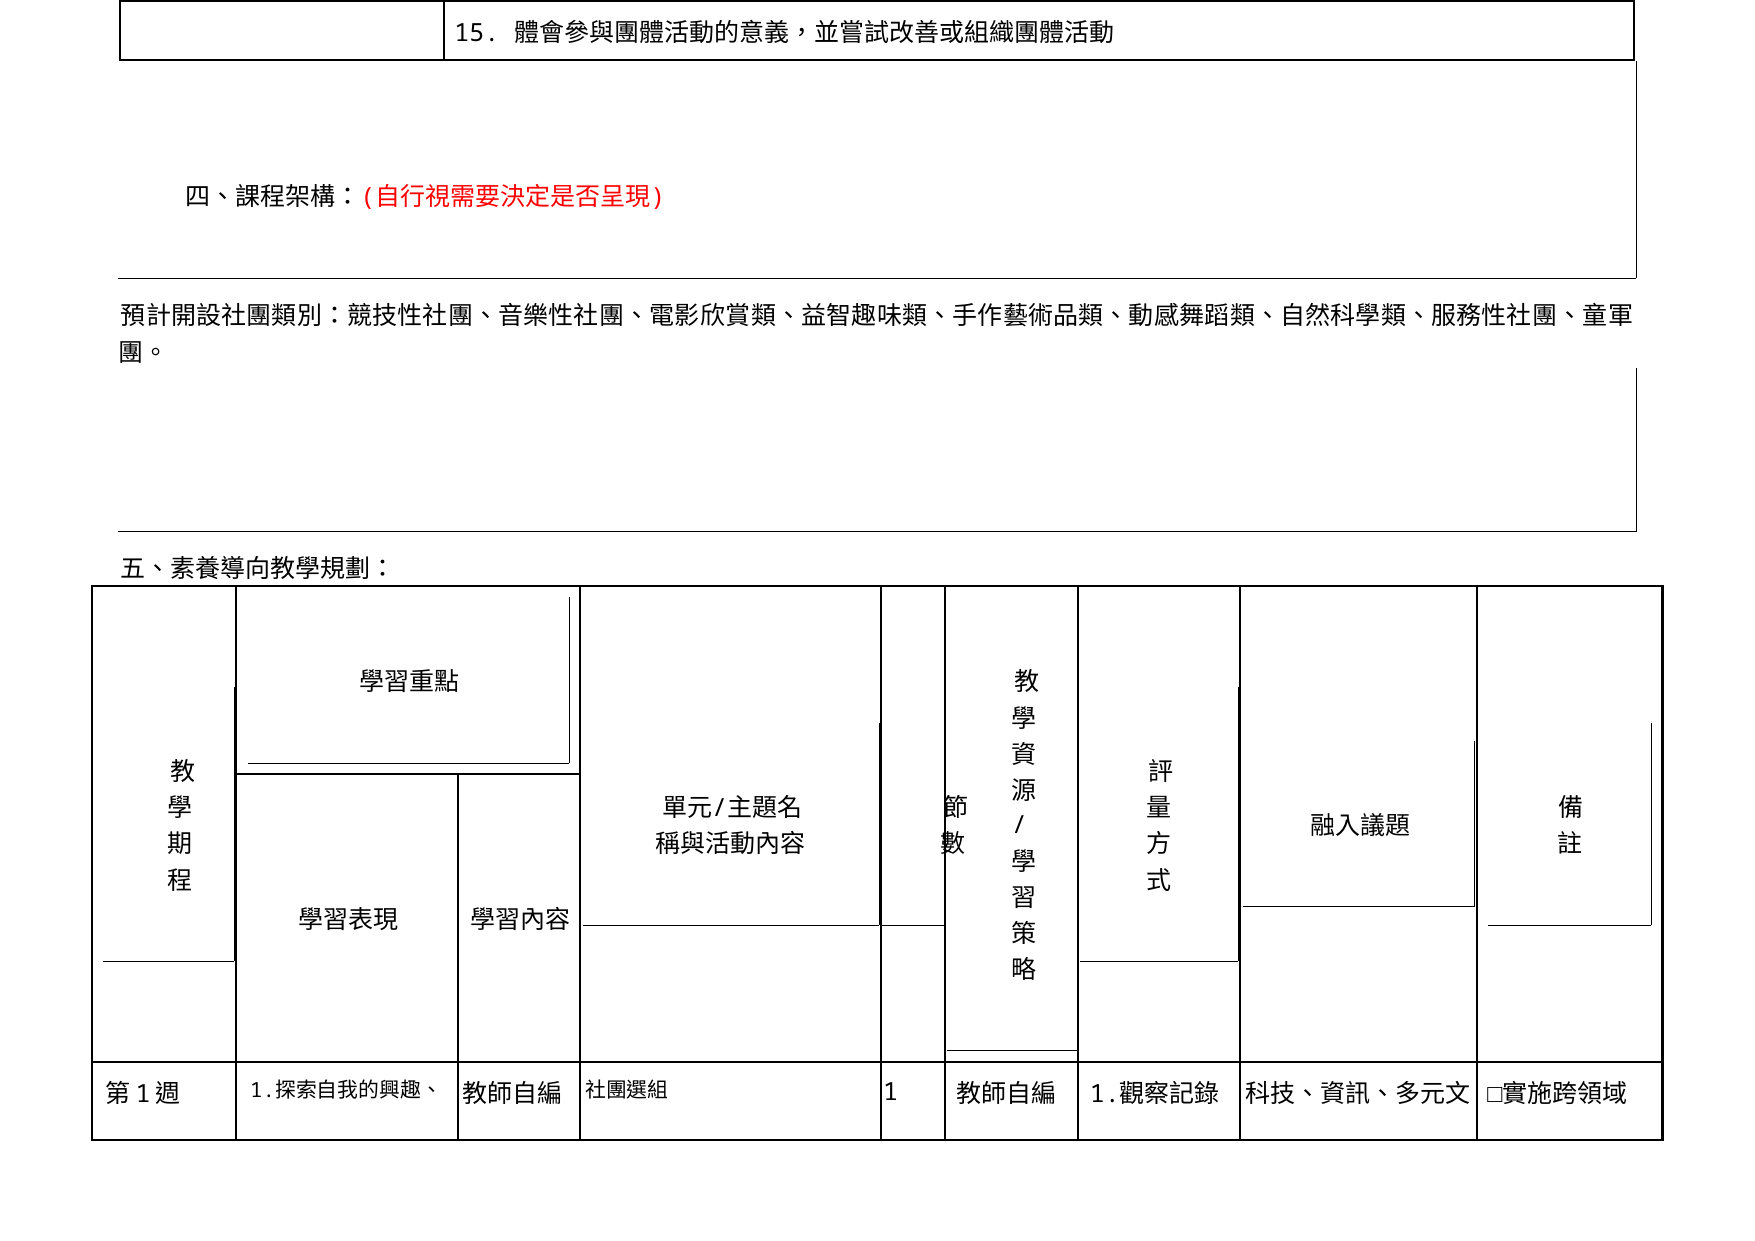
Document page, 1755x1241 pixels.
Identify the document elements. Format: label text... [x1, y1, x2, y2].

table_cell 第1週 [93, 1063, 235, 1139]
table_cell 教師自編 [946, 1063, 1077, 1139]
table_header 單元/主題名稱與活動內容 [581, 587, 880, 1061]
table_header 評量方式 [1079, 587, 1239, 1061]
table_cell 教師自編 [459, 1063, 579, 1139]
table_header 節數 [882, 926, 944, 1061]
table_cell 15. 體會參與團體活動的意義，並嘗試改善或組織團體活動 [445, 2, 1633, 59]
table_cell 學習表現 [237, 775, 457, 1061]
text 預計開設社團類別：競技性社團、音樂性社團、電影欣賞類、益智趣味類、手作藝術品類、動感舞蹈類、自然科學類、服務性社團、童軍團。 [118, 296, 1636, 368]
table_cell [121, 2, 443, 59]
table_cell 1.探索自我的興趣、 [237, 1063, 457, 1139]
text 四、課程架構：(自行視需要決定是否呈現) [118, 112, 1636, 278]
table_header 節數 [882, 587, 944, 925]
table_cell 1.觀察記錄 [1079, 1063, 1239, 1139]
table_header 教學資源/學習策略 [946, 587, 1077, 1061]
table_cell 學習內容 [459, 775, 579, 1061]
table_cell 社團選組 [581, 1063, 880, 1139]
table_cell □實施跨領域 [1478, 1063, 1661, 1139]
text 五、素養導向教學規劃： [118, 548, 1636, 585]
table_cell 1 [882, 1063, 944, 1139]
table_header 教學期程 [93, 587, 235, 1061]
table_header 學習重點 [237, 587, 579, 773]
table_header 備註 [1478, 587, 1661, 1061]
table_header 融入議題 [1241, 587, 1476, 1061]
table_cell 科技、資訊、多元文 [1241, 1063, 1476, 1139]
